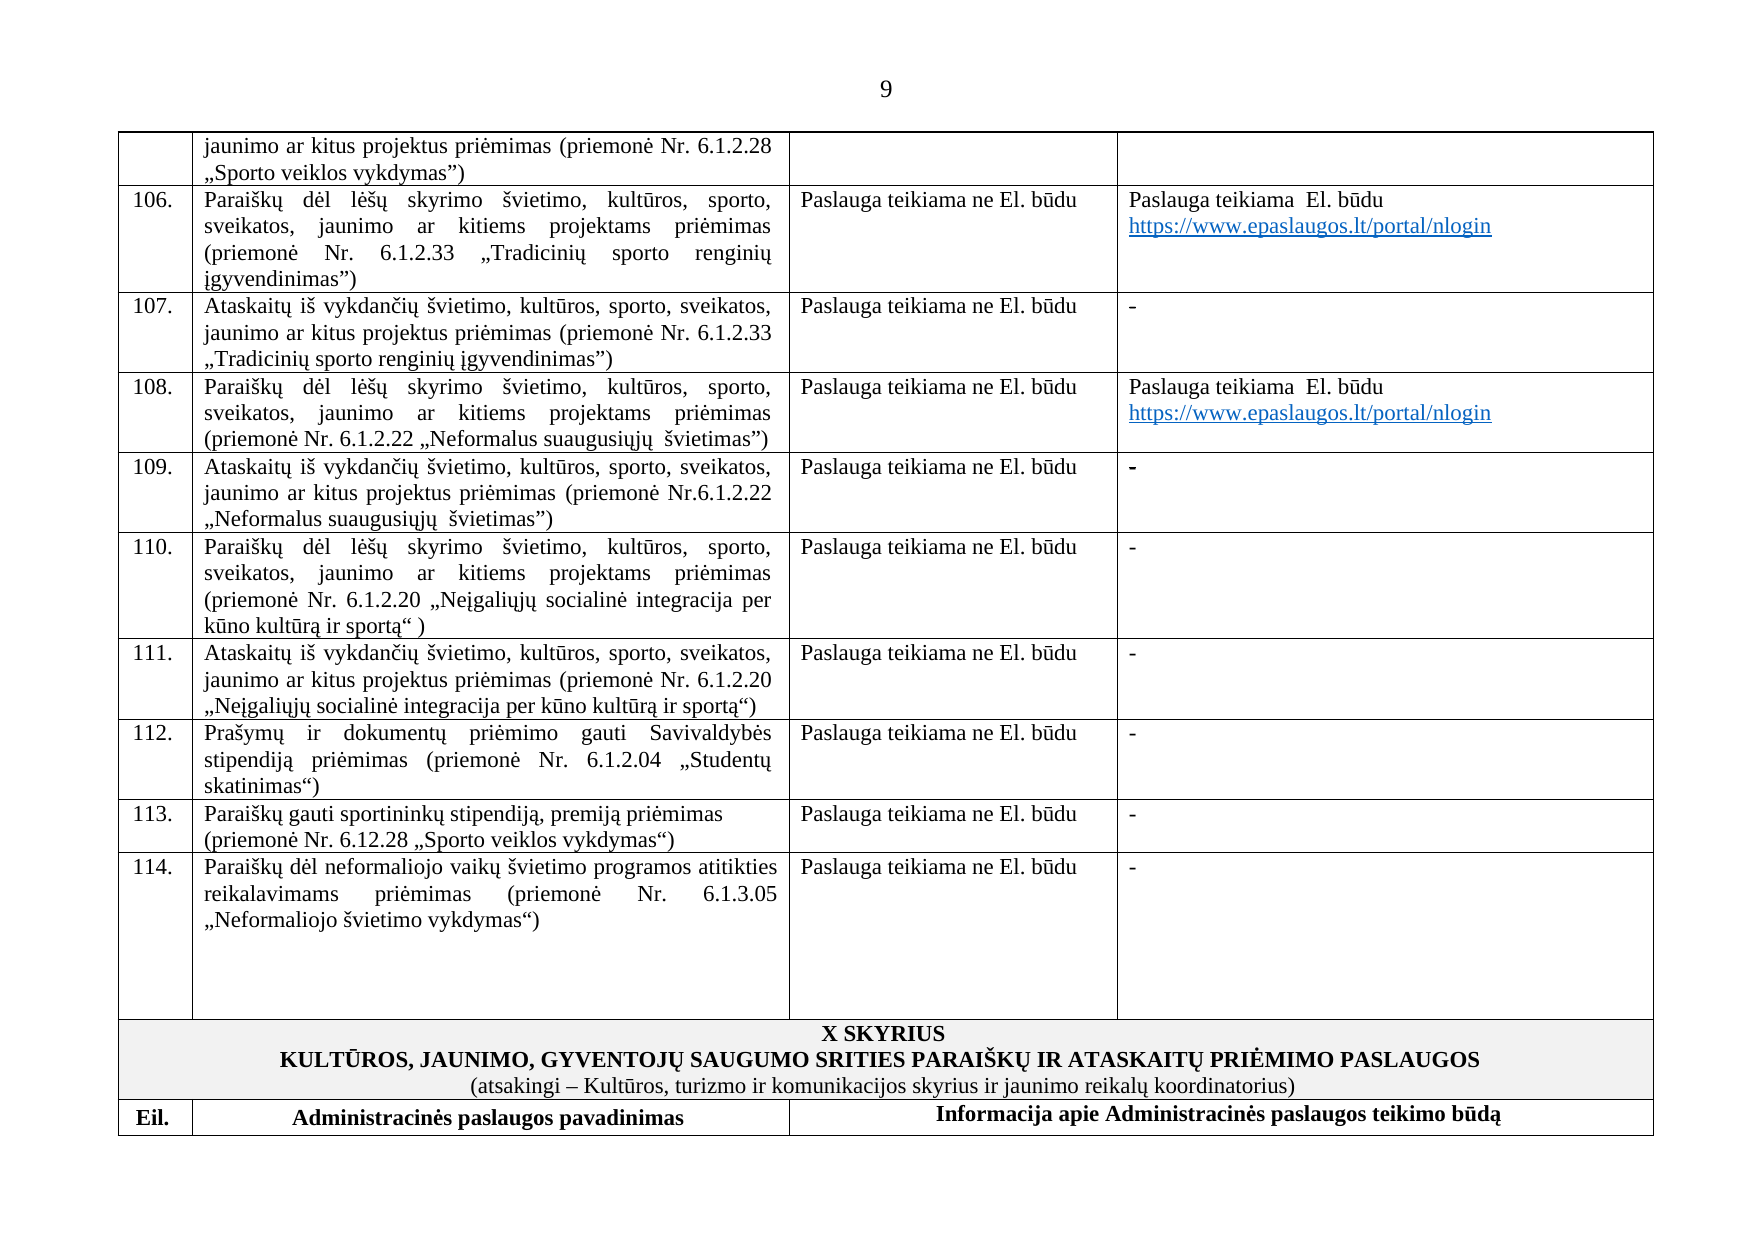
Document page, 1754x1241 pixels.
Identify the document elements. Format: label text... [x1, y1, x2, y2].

table_cell [119, 133, 192, 185]
table_cell - [1118, 533, 1653, 638]
table_cell X SKYRIUS KULTŪROS, JAUNIMO, GYVENTOJŲ SAUGUMO SRITIES PARAIŠKŲ IR ATASKAITŲ PRIĖMIMO PASLAUGOS (atsakingi – Kultūros, turizmo ir komunikacijos skyrius ir jaunimo reikalų koordinatorius) [119, 1020, 1653, 1099]
table_cell Paraiškų dėl lėšų skyrimo švietimo, kultūros, sporto, sveikatos, jaunimo ar kitiems projektams priėmimas (priemonė Nr. 6.1.2.33 „Tradicinių sporto renginių įgyvendinimas”) [193, 186, 789, 292]
table_cell Paslauga teikiama ne El. būdu [790, 853, 1117, 1019]
table_cell Paslauga teikiama ne El. būdu [790, 720, 1117, 798]
table_cell 113. [119, 800, 192, 852]
table_cell 107. [119, 293, 192, 372]
table_cell jaunimo ar kitus projektus priėmimas (priemonė Nr. 6.1.2.28 „Sporto veiklos vykdymas”) [193, 133, 789, 185]
table_cell 110. [119, 533, 192, 638]
table_cell [790, 133, 1117, 185]
table_cell Paslauga teikiama ne El. būdu [790, 639, 1117, 718]
table_cell Prašymų ir dokumentų priėmimo gauti Savivaldybės stipendiją priėmimas (priemonė Nr. 6.1.2.04 „Studentų skatinimas“) [193, 720, 789, 798]
table_cell Informacija apie Administracinės paslaugos teikimo būdą [790, 1100, 1653, 1135]
table_cell Eil. [119, 1100, 192, 1135]
table_cell - [1118, 453, 1653, 532]
table_cell 114. [119, 853, 192, 1019]
table_cell 109. [119, 453, 192, 532]
table_cell - [1118, 800, 1653, 852]
table_cell - [1118, 293, 1653, 372]
table_cell Paslauga teikiama ne El. būdu [790, 373, 1117, 452]
table_cell Paslauga teikiama ne El. būdu [790, 186, 1117, 292]
table_cell Administracinės paslaugos pavadinimas [193, 1100, 789, 1135]
table_cell Paraiškų gauti sportininkų stipendiją, premiją priėmimas (priemonė Nr. 6.12.28 „Sporto veiklos vykdymas“) [193, 800, 789, 852]
table_cell Paslauga teikiama ne El. būdu [790, 533, 1117, 638]
table_cell 108. [119, 373, 192, 452]
table_cell 111. [119, 639, 192, 718]
table_cell - [1118, 720, 1653, 798]
table_cell - [1118, 853, 1653, 1019]
table_cell 112. [119, 720, 192, 798]
table_cell - [1118, 639, 1653, 718]
table_cell Paraiškų dėl neformaliojo vaikų švietimo programos atitikties reikalavimams priėmimas (priemonė Nr. 6.1.3.05 „Neformaliojo švietimo vykdymas“) [193, 853, 789, 1019]
table_cell Paslauga teikiama ne El. būdu [790, 800, 1117, 852]
table_cell 106. [119, 186, 192, 292]
table_cell Paslauga teikiama El. būdu https://www.epaslaugos.lt/portal/nlogin [1118, 186, 1653, 292]
table_cell Paraiškų dėl lėšų skyrimo švietimo, kultūros, sporto, sveikatos, jaunimo ar kitiems projektams priėmimas (priemonė Nr. 6.1.2.22 „Neformalus suaugusiųjų švietimas”) [193, 373, 789, 452]
table_cell Ataskaitų iš vykdančių švietimo, kultūros, sporto, sveikatos, jaunimo ar kitus projektus priėmimas (priemonė Nr.6.1.2.22 „Neformalus suaugusiųjų švietimas”) [193, 453, 789, 532]
table_cell Ataskaitų iš vykdančių švietimo, kultūros, sporto, sveikatos, jaunimo ar kitus projektus priėmimas (priemonė Nr. 6.1.2.20 „Neįgaliųjų socialinė integracija per kūno kultūrą ir sportą“) [193, 639, 789, 718]
table_cell Paslauga teikiama El. būdu https://www.epaslaugos.lt/portal/nlogin [1118, 373, 1653, 452]
table_cell Paslauga teikiama ne El. būdu [790, 453, 1117, 532]
table_cell Paslauga teikiama ne El. būdu [790, 293, 1117, 372]
table_cell Ataskaitų iš vykdančių švietimo, kultūros, sporto, sveikatos, jaunimo ar kitus projektus priėmimas (priemonė Nr. 6.1.2.33 „Tradicinių sporto renginių įgyvendinimas”) [193, 293, 789, 372]
table_cell Paraiškų dėl lėšų skyrimo švietimo, kultūros, sporto, sveikatos, jaunimo ar kitiems projektams priėmimas (priemonė Nr. 6.1.2.20 „Neįgaliųjų socialinė integracija per kūno kultūrą ir sportą“ ) [193, 533, 789, 638]
table_cell - [1118, 133, 1653, 185]
